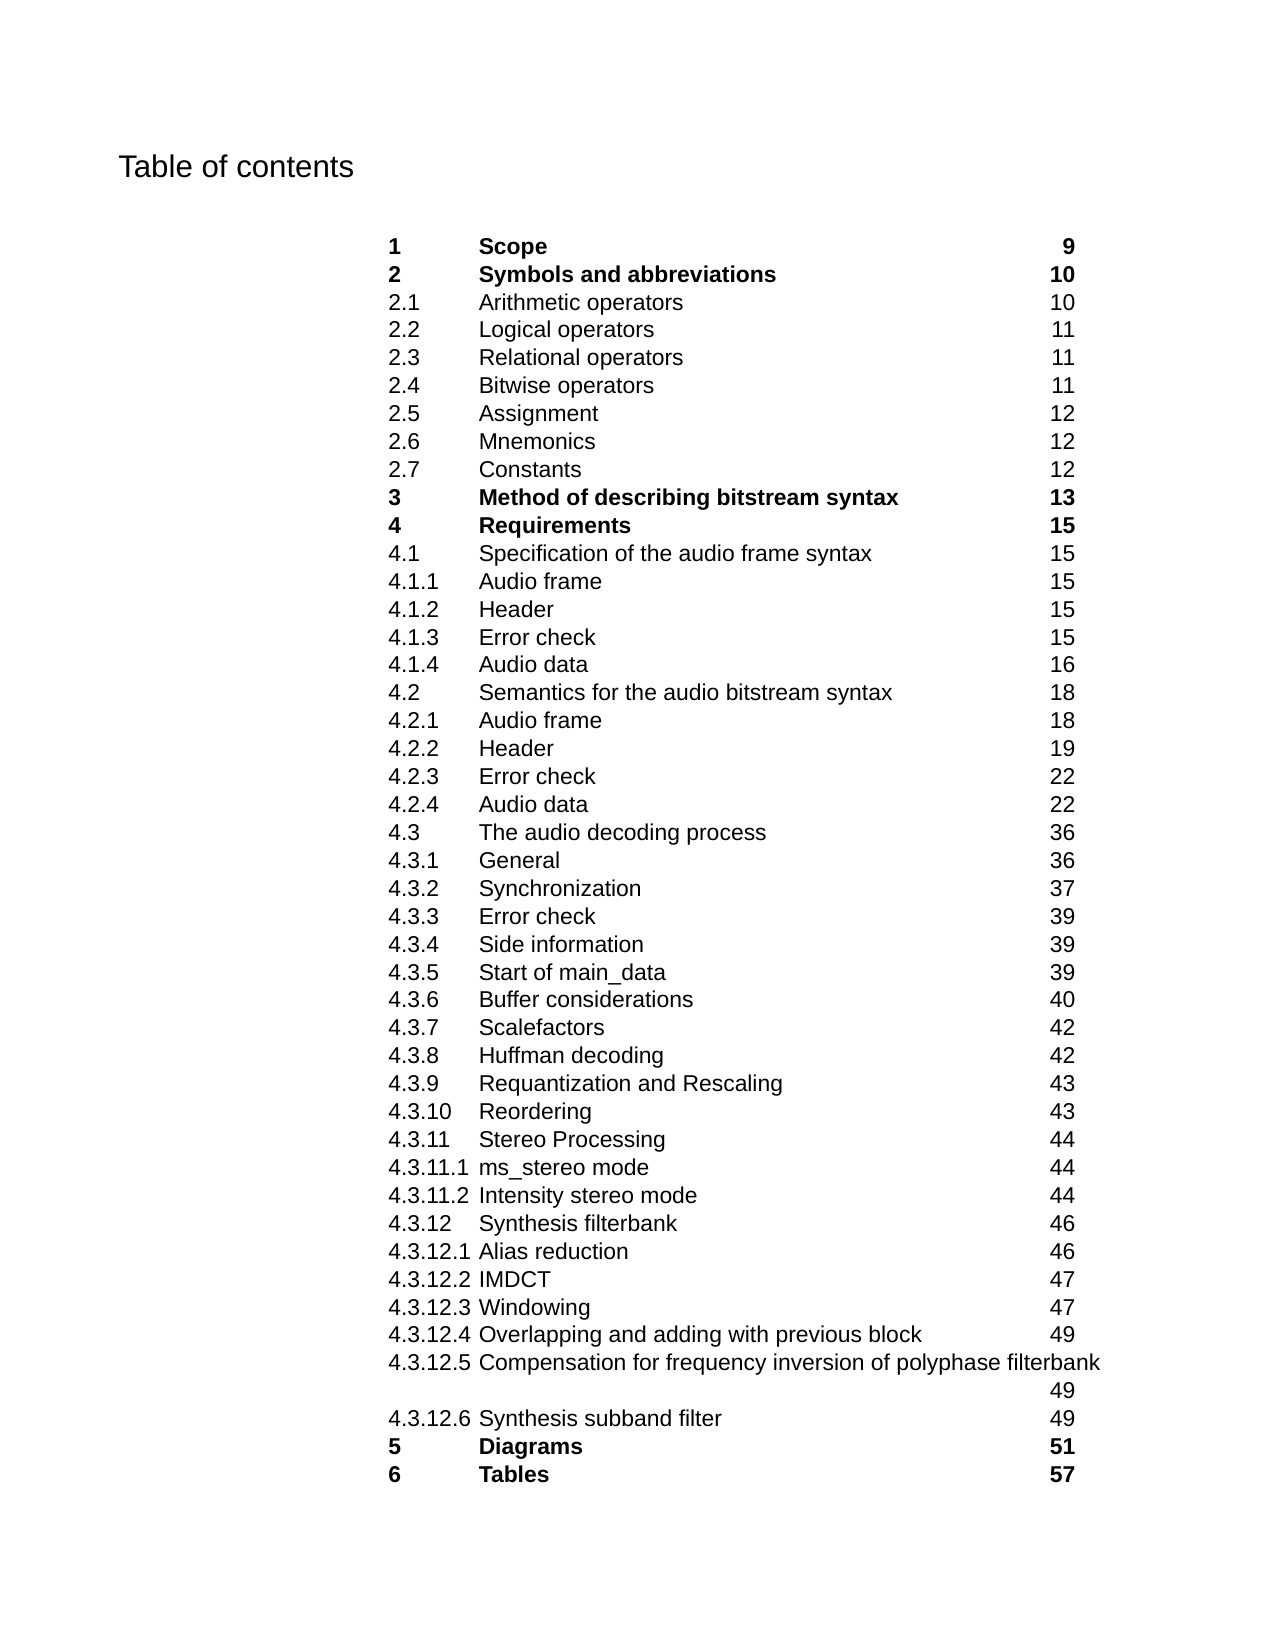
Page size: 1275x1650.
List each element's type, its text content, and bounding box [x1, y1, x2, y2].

text 2.1 Arithmetic operators 10 [388, 288, 1157, 315]
text 4.3.6 Buffer considerations 40 [388, 986, 1157, 1013]
text Table of contents [118, 148, 1157, 183]
text 4.3 The audio decoding process 36 [388, 819, 1157, 845]
text 1 Scope 9 [388, 233, 1157, 259]
text 4.3.12.5 Compensation for frequency inversion of polyphase filterbank 49 [388, 1349, 1157, 1403]
text 4.3.9 Requantization and Rescaling 43 [388, 1070, 1157, 1096]
text 4 Requirements 15 [388, 512, 1157, 538]
text 4.1.1 Audio frame 15 [388, 568, 1157, 594]
text 6 Tables 57 [388, 1461, 1157, 1487]
text 4.3.12.2 IMDCT 47 [388, 1266, 1157, 1292]
text 4.1.2 Header 15 [388, 596, 1157, 622]
text 2.4 Bitwise operators 11 [388, 372, 1157, 398]
text 4.3.11.2 Intensity stereo mode 44 [388, 1182, 1157, 1208]
text 4.3.3 Error check 39 [388, 903, 1157, 929]
text 4.3.12 Synthesis filterbank 46 [388, 1210, 1157, 1236]
text 5 Diagrams 51 [388, 1433, 1157, 1459]
text 4.3.10 Reordering 43 [388, 1098, 1157, 1124]
text 4.2.3 Error check 22 [388, 763, 1157, 789]
text 4.3.4 Side information 39 [388, 931, 1157, 957]
text 4.2.4 Audio data 22 [388, 791, 1157, 817]
text 2.5 Assignment 12 [388, 400, 1157, 426]
text 4.1.4 Audio data 16 [388, 651, 1157, 678]
text 4.3.12.6 Synthesis subband filter 49 [388, 1405, 1157, 1431]
text 3 Method of describing bitstream syntax 13 [388, 484, 1157, 510]
text 4.1 Specification of the audio frame syntax 15 [388, 540, 1157, 566]
text 4.3.2 Synchronization 37 [388, 875, 1157, 901]
text 2.6 Mnemonics 12 [388, 428, 1157, 454]
text 4.3.5 Start of main_data 39 [388, 958, 1157, 985]
text 4.3.12.1 Alias reduction 46 [388, 1238, 1157, 1264]
text 4.2.2 Header 19 [388, 735, 1157, 761]
text 4.3.11 Stereo Processing 44 [388, 1126, 1157, 1152]
text 2.3 Relational operators 11 [388, 344, 1157, 371]
text 4.3.7 Scalefactors 42 [388, 1014, 1157, 1041]
text 4.3.12.3 Windowing 47 [388, 1293, 1157, 1320]
text 4.2.1 Audio frame 18 [388, 707, 1157, 733]
text 2 Symbols and abbreviations 10 [388, 261, 1157, 287]
text 4.3.1 General 36 [388, 847, 1157, 873]
text 4.3.12.4 Overlapping and adding with previous block 49 [388, 1321, 1157, 1348]
text 4.2 Semantics for the audio bitstream syntax 18 [388, 679, 1157, 706]
text 2.2 Logical operators 11 [388, 316, 1157, 343]
text 2.7 Constants 12 [388, 456, 1157, 482]
text 4.3.8 Huffman decoding 42 [388, 1042, 1157, 1068]
text 4.3.11.1 ms_stereo mode 44 [388, 1154, 1157, 1180]
text 4.1.3 Error check 15 [388, 623, 1157, 650]
